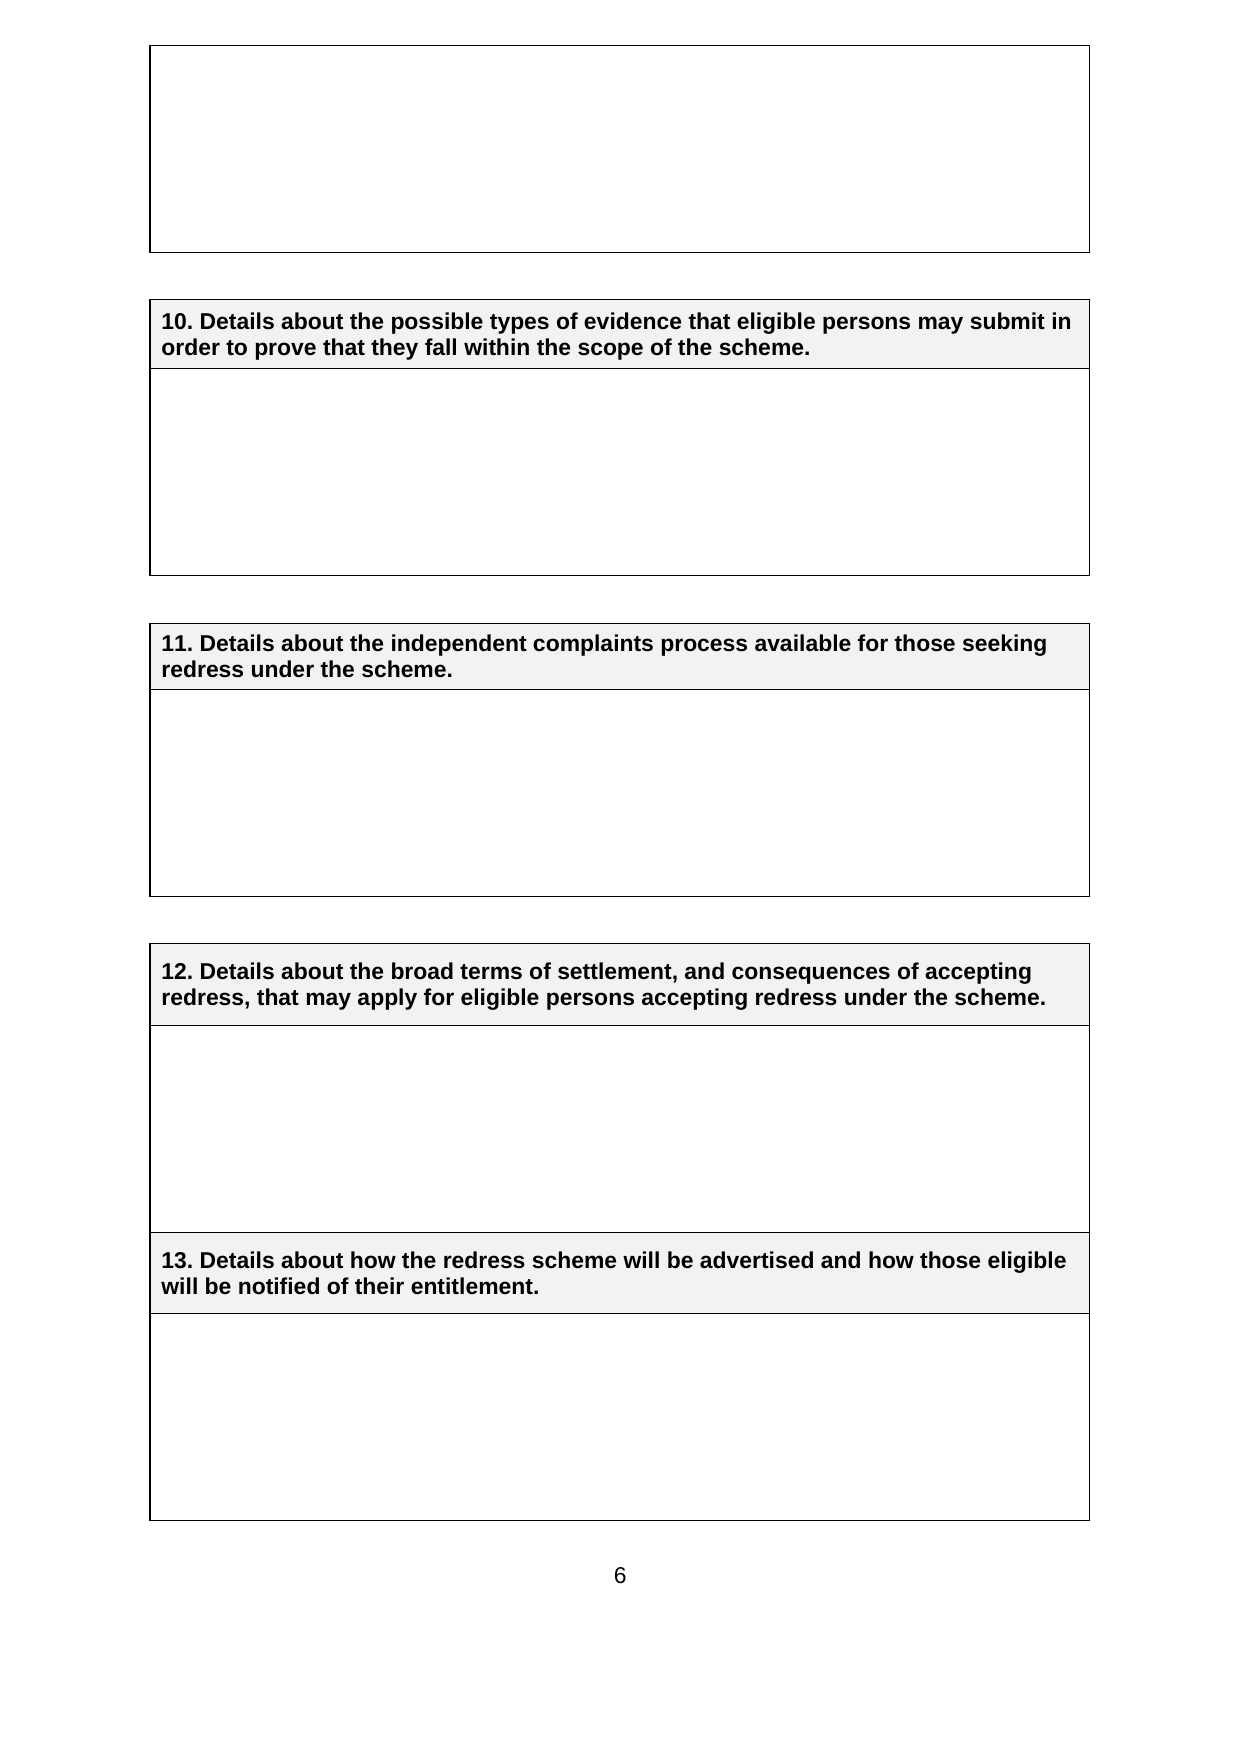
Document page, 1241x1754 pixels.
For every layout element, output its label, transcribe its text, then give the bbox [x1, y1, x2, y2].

table_cell [150, 253, 1089, 299]
table_cell 12. Details about the broad terms of settlement, and consequences of accepting redress, that may apply for eligible persons accepting redress under the scheme. [151, 944, 1089, 1025]
table_cell [151, 369, 1089, 575]
table_cell 11. Details about the independent complaints process available for those seeking redress under the scheme. [151, 624, 1089, 689]
table_cell [150, 897, 1089, 943]
table_cell [151, 1314, 1089, 1520]
table_cell 10. Details about the possible types of evidence that eligible persons may submit in order to prove that they fall within the scope of the scheme. [151, 300, 1089, 368]
table_cell 13. Details about how the redress scheme will be advertised and how those eligible will be notified of their entitlement. [151, 1233, 1089, 1313]
table_cell [150, 576, 1089, 622]
table_cell [151, 690, 1089, 896]
table_cell [151, 46, 1089, 252]
table_cell [151, 1026, 1089, 1232]
